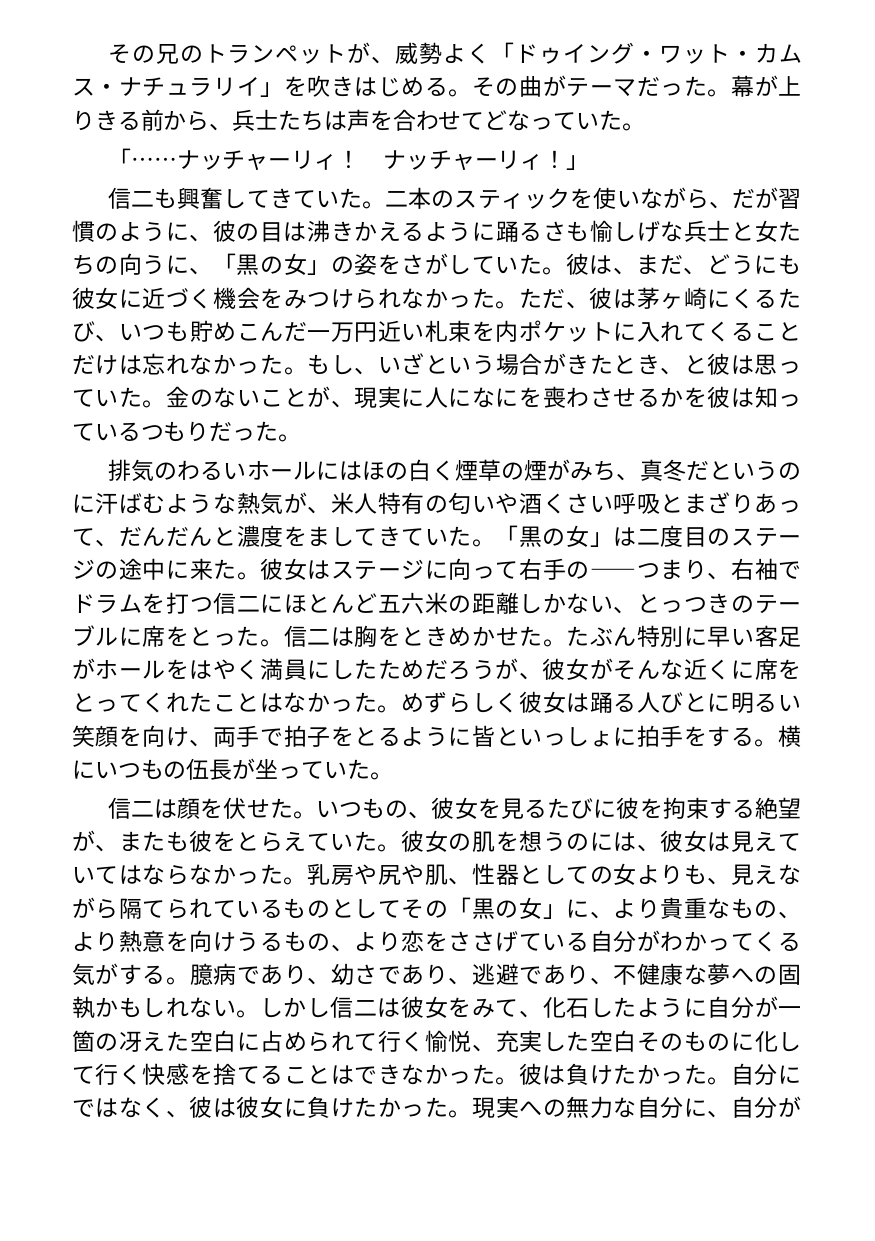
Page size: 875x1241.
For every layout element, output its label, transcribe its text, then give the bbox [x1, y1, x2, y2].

text 「……ナッチャーリィ！ ナッチャーリィ！」 [72, 142, 802, 175]
text 信二は顔を伏せた。いつもの、彼女を見るたびに彼を拘束する絶望が、またも彼をとらえていた。彼女の肌を想うのには、彼女は見えていてはならなかった。乳房や尻や肌、性器としての女よりも、見えながら隔てられているものとしてその「黒の女」に、より貴重なもの、より熱意を向けうるもの、より恋をささげている自分がわかってくる気がする。臆病であり、幼さであり、逃避であり、不健康な夢への固執かもしれない。しかし信二は彼女をみて、化石したように自分が一箇の冴えた空白に占められて行く愉悦、充実した空白そのものに化して行く快感を捨てることはできなかった。彼は負けたかった。自分にではなく、彼は彼女に負けたかった。現実への無力な自分に、自分が [72, 791, 802, 1123]
text 信二も興奮してきていた。二本のスティックを使いながら、だが習慣のように、彼の目は沸きかえるように踊るさも愉しげな兵士と女たちの向うに、「黒の女」の姿をさがしていた。彼は、まだ、どうにも彼女に近づく機会をみつけられなかった。ただ、彼は茅ヶ崎にくるたび、いつも貯めこんだ一万円近い札束を内ポケットに入れてくることだけは忘れなかった。もし、いざという場合がきたとき、と彼は思っていた。金のないことが、現実に人になにを喪わさせるかを彼は知っているつもりだった。 [72, 181, 802, 447]
text その兄のトランペットが、威勢よく「ドゥイング・ワット・カムス・ナチュラリイ」を吹きはじめる。その曲がテーマだった。幕が上りきる前から、兵士たちは声を合わせてどなっていた。 [72, 36, 802, 136]
text 排気のわるいホールにはほの白く煙草の煙がみち、真冬だというのに汗ばむような熱気が、米人特有の匂いや酒くさい呼吸とまざりあって、だんだんと濃度をましてきていた。「黒の女」は二度目のステージの途中に来た。彼女はステージに向って右手の――つまり、右袖でドラムを打つ信二にほとんど五六米の距離しかない、とっつきのテーブルに席をとった。信二は胸をときめかせた。たぶん特別に早い客足がホールをはやく満員にしたためだろうが、彼女がそんな近くに席をとってくれたことはなかった。めずらしく彼女は踊る人びとに明るい笑顔を向け、両手で拍子をとるように皆といっしょに拍手をする。横にいつもの伍長が坐っていた。 [72, 453, 802, 785]
